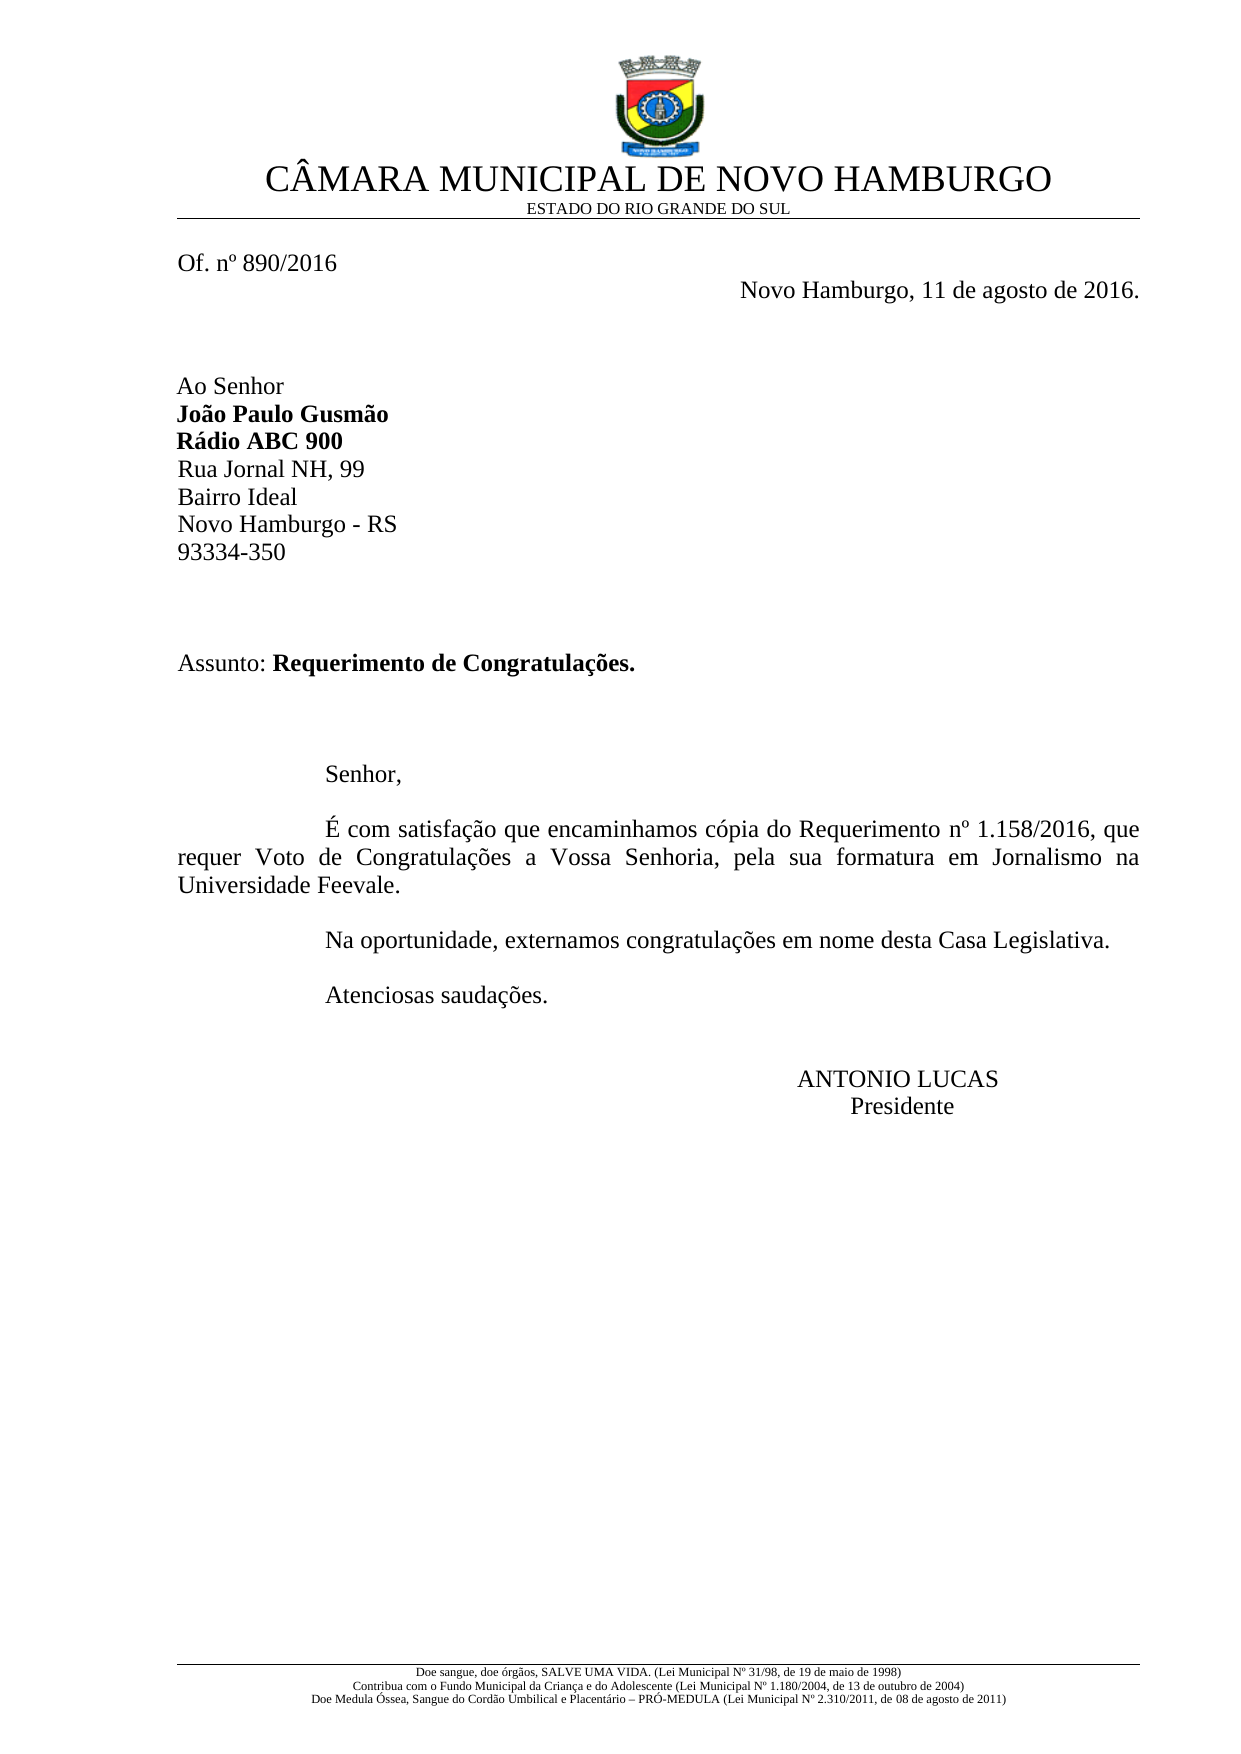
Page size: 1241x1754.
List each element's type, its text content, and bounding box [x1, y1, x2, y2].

picture [608, 47, 709, 163]
text João Paulo Gusmão [176, 400, 1140, 427]
text Presidente [177, 1092, 1140, 1120]
text Assunto: Requerimento de Congratulações. [177, 649, 1140, 677]
text 93334-350 [177, 538, 1140, 566]
text Novo Hamburgo, 11 de agosto de 2016. [177, 276, 1140, 304]
text Bairro Ideal [177, 483, 1140, 511]
text Rádio ABC 900 [176, 427, 1140, 455]
text Na oportunidade, externamos congratulações em nome desta Casa Legislativa. [177, 926, 1140, 954]
text É com satisfação que encaminhamos cópia do Requerimento nº 1.158/2016, que requer Voto de Congratulações a Vossa Senhoria, pela sua formatura em Jornalismo na Universidade Feevale. [177, 815, 1140, 898]
text Ao Senhor [176, 372, 1140, 400]
text Rua Jornal NH, 99 [177, 455, 1140, 483]
text Novo Hamburgo - RS [177, 511, 1140, 538]
text Senhor, [177, 760, 1140, 788]
text Atenciosas saudações. [177, 982, 1140, 1009]
text Of. nº 890/2016 [177, 249, 1140, 276]
text ANTONIO LUCAS [797, 1065, 1140, 1092]
